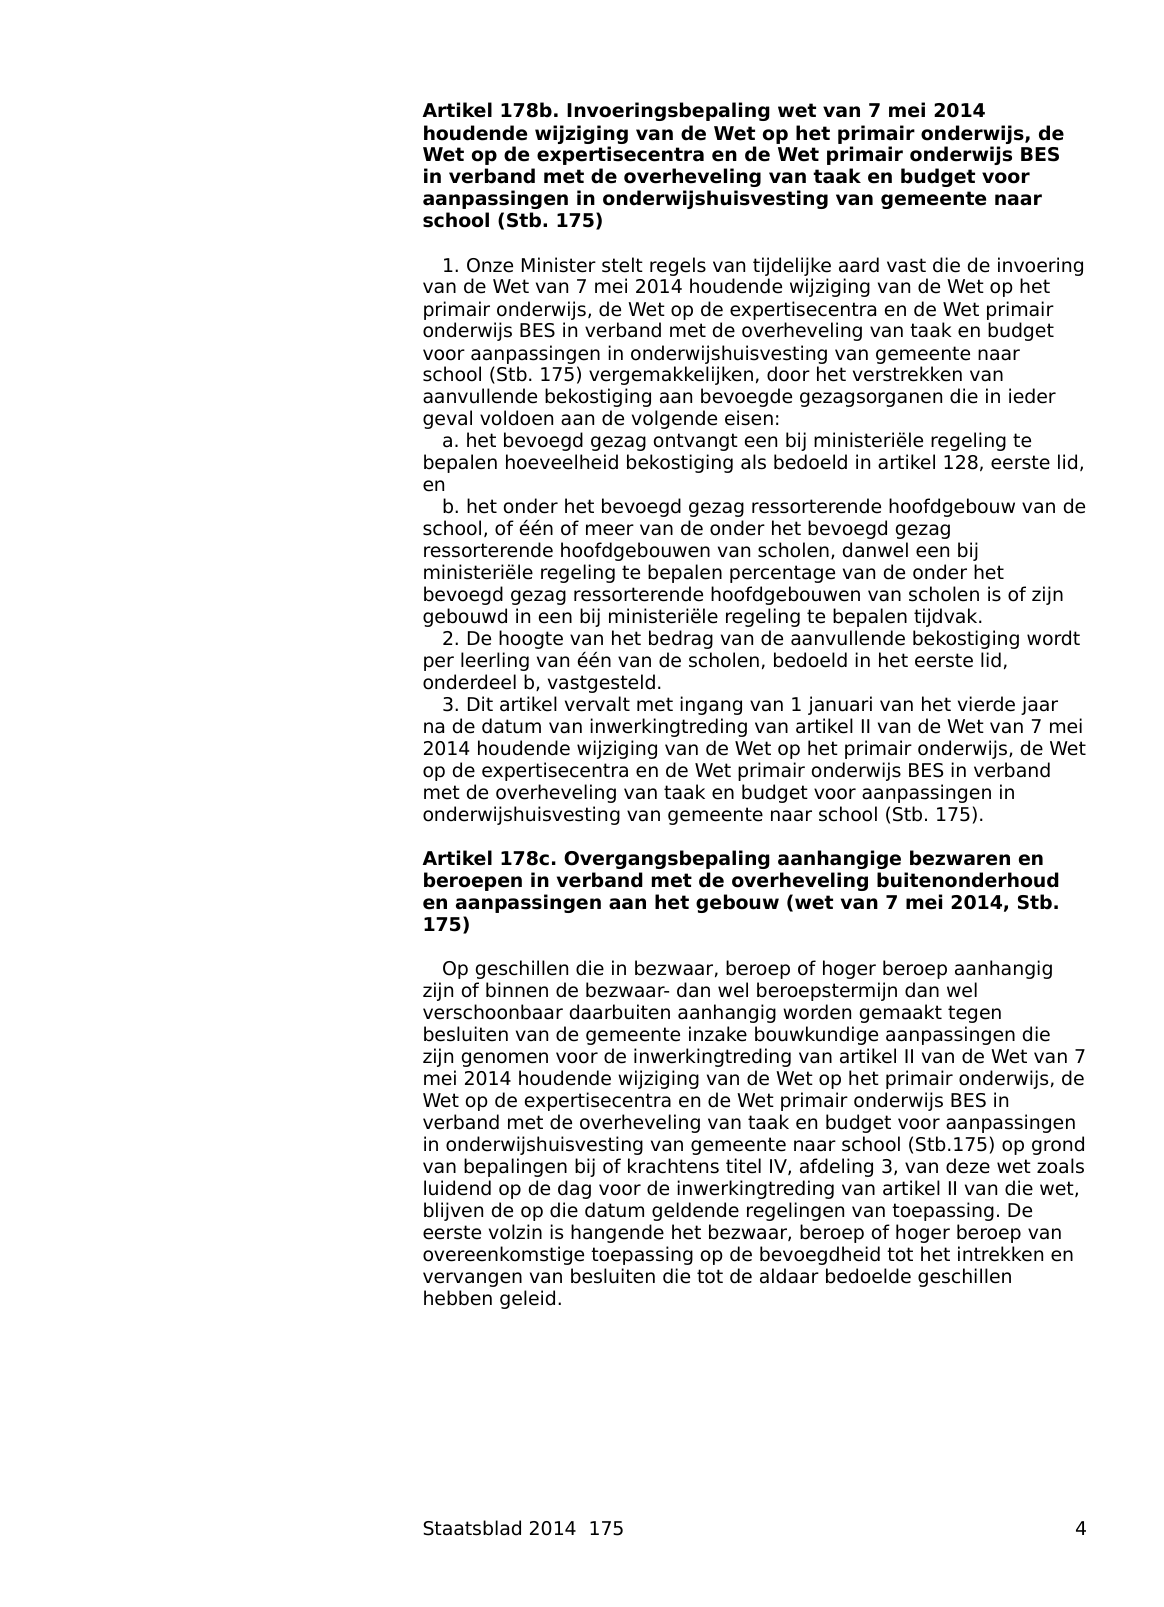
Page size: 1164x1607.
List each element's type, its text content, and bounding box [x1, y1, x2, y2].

text 1. Onze Minister stelt regels van tijdelijke aard vast die de invoering van de Wet van 7 mei 2014 houdende wijziging van de Wet op het primair onderwijs, de Wet op de expertisecentra en de Wet primair onderwijs BES in verband met de overheveling van taak en budget voor aanpassingen in onderwijshuisvesting van gemeente naar school (Stb. 175) vergemakkelijken, door het verstrekken van aanvullende bekostiging aan bevoegde gezagsorganen die in ieder geval voldoen aan de volgende eisen: [422, 254, 1087, 430]
text b. het onder het bevoegd gezag ressorterende hoofdgebouw van de school, of één of meer van de onder het bevoegd gezag ressorterende hoofdgebouwen van scholen, danwel een bij ministeriële regeling te bepalen percentage van de onder het bevoegd gezag ressorterende hoofdgebouwen van scholen is of zijn gebouwd in een bij ministeriële regeling te bepalen tijdvak. [422, 496, 1087, 628]
text 3. Dit artikel vervalt met ingang van 1 januari van het vierde jaar na de datum van inwerkingtreding van artikel II van de Wet van 7 mei 2014 houdende wijziging van de Wet op het primair onderwijs, de Wet op de expertisecentra en de Wet primair onderwijs BES in verband met de overheveling van taak en budget voor aanpassingen in onderwijshuisvesting van gemeente naar school (Stb. 175). [422, 694, 1087, 826]
text 2. De hoogte van het bedrag van de aanvullende bekostiging wordt per leerling van één van de scholen, bedoeld in het eerste lid, onderdeel b, vastgesteld. [422, 628, 1087, 694]
text Op geschillen die in bezwaar, beroep of hoger beroep aanhangig zijn of binnen de bezwaar- dan wel beroepstermijn dan wel verschoonbaar daarbuiten aanhangig worden gemaakt tegen besluiten van de gemeente inzake bouwkundige aanpassingen die zijn genomen voor de inwerkingtreding van artikel II van de Wet van 7 mei 2014 houdende wijziging van de Wet op het primair onderwijs, de Wet op de expertisecentra en de Wet primair onderwijs BES in verband met de overheveling van taak en budget voor aanpassingen in onderwijshuisvesting van gemeente naar school (Stb.175) op grond van bepalingen bij of krachtens titel IV, afdeling 3, van deze wet zoals luidend op de dag voor de inwerkingtreding van artikel II van die wet, blijven de op die datum geldende regelingen van toepassing. De eerste volzin is hangende het bezwaar, beroep of hoger beroep van overeenkomstige toepassing op de bevoegdheid tot het intrekken en vervangen van besluiten die tot de aldaar bedoelde geschillen hebben geleid. [422, 958, 1087, 1310]
subtitle Artikel 178c. Overgangsbepaling aanhangige bezwaren en beroepen in verband met de overheveling buitenonderhoud en aanpassingen aan het gebouw (wet van 7 mei 2014, Stb. 175) [422, 848, 1087, 936]
text a. het bevoegd gezag ontvangt een bij ministeriële regeling te bepalen hoeveelheid bekostiging als bedoeld in artikel 128, eerste lid, en [422, 430, 1087, 496]
subtitle Artikel 178b. Invoeringsbepaling wet van 7 mei 2014 houdende wijziging van de Wet op het primair onderwijs, de Wet op de expertisecentra en de Wet primair onderwijs BES in verband met de overheveling van taak en budget voor aanpassingen in onderwijshuisvesting van gemeente naar school (Stb. 175) [422, 100, 1087, 232]
